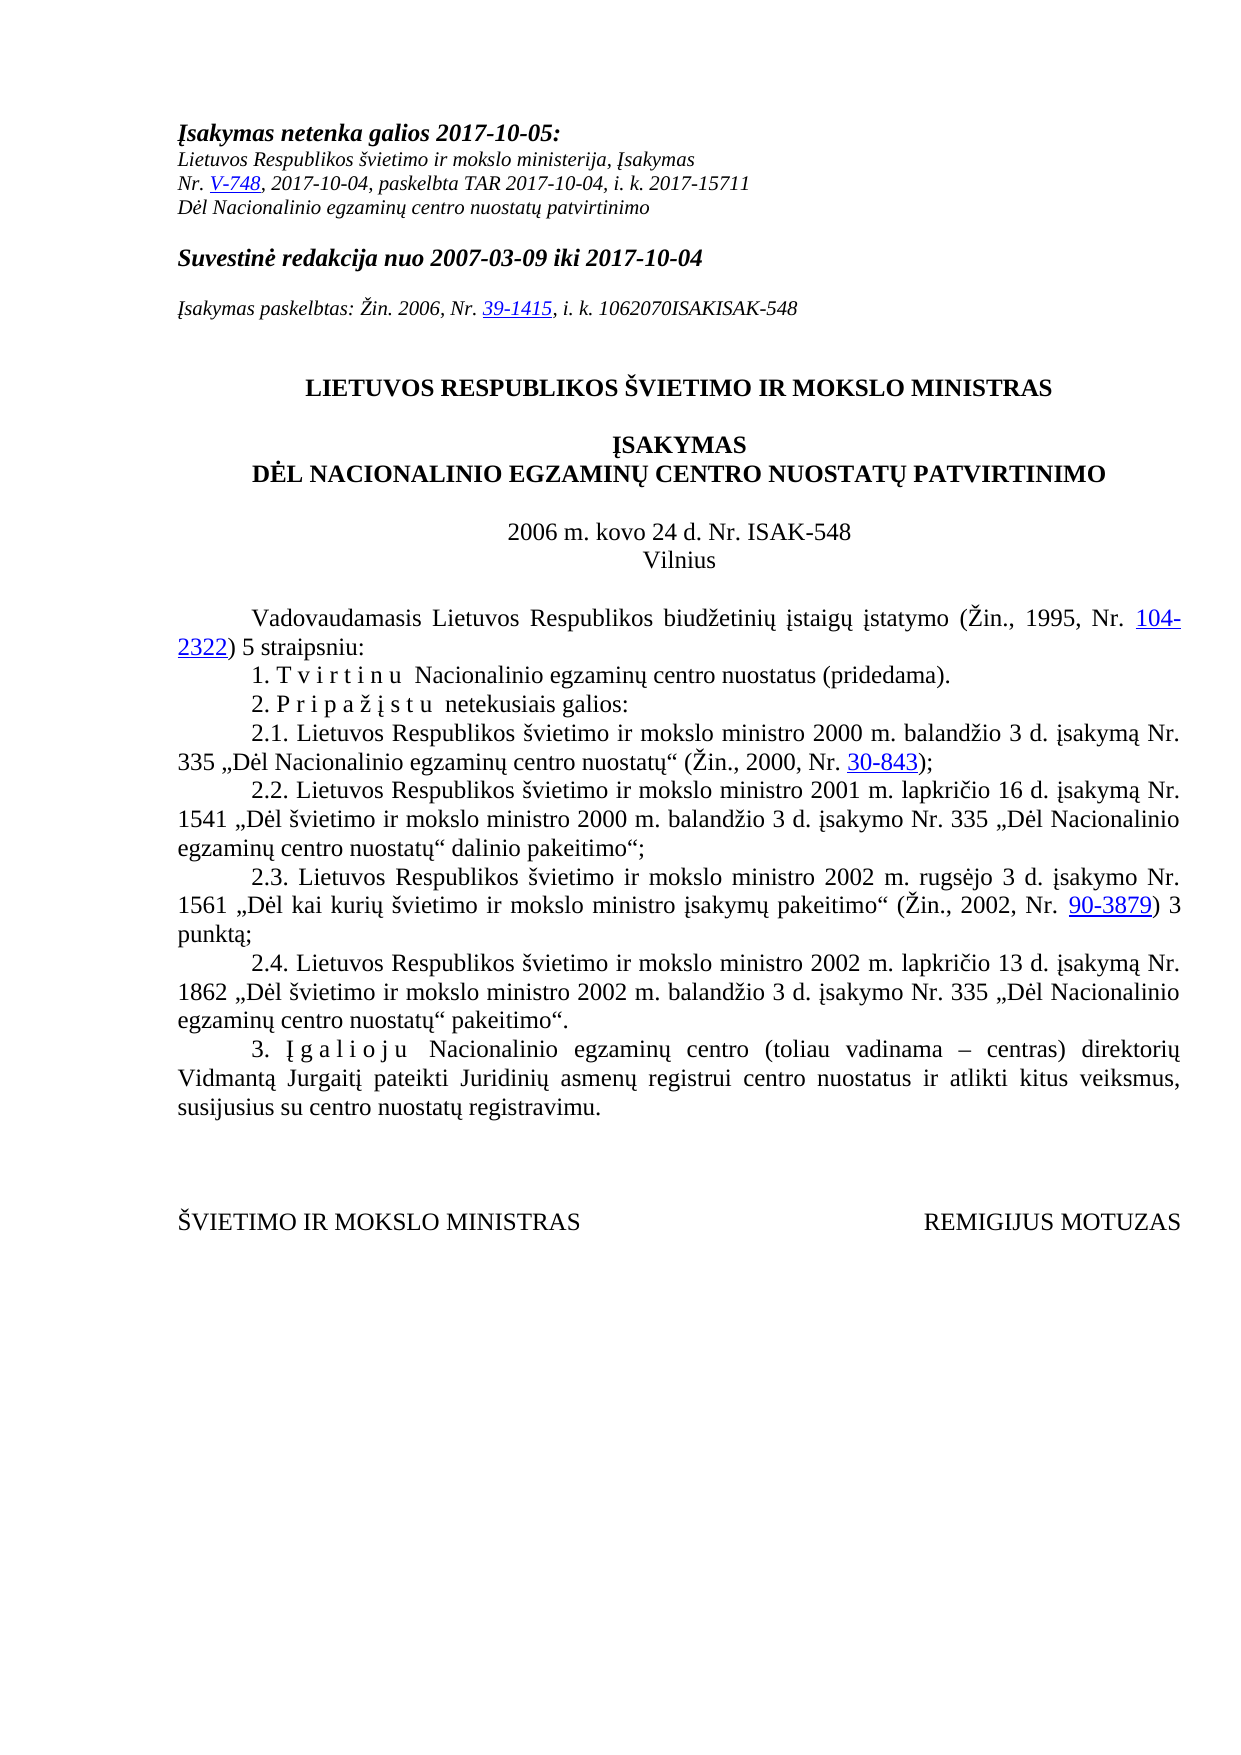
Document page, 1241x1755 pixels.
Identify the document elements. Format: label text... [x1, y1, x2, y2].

text Nr. V-748, 2017-10-04, paskelbta TAR 2017-10-04, i. k. 2017-15711 [177, 171, 1181, 195]
text ĮSAKYMAS [177, 430, 1181, 459]
text ŠVIETIMO IR MOKSLO MINISTRAS REMIGIJUS MOTUZAS [177, 1207, 1181, 1235]
text DĖL NACIONALINIO EGZAMINŲ CENTRO NUOSTATŲ PATVIRTINIMO [177, 459, 1181, 488]
text 2.3. Lietuvos Respublikos švietimo ir mokslo ministro 2002 m. rugsėjo 3 d. įsakymo Nr. 1561 „Dėl kai kurių švietimo ir mokslo ministro įsakymų pakeitimo“ (Žin., 2002, Nr. 90-3879) 3 punktą; [177, 862, 1181, 948]
text Suvestinė redakcija nuo 2007-03-09 iki 2017-10-04 [177, 243, 1181, 272]
text 2.2. Lietuvos Respublikos švietimo ir mokslo ministro 2001 m. lapkričio 16 d. įsakymą Nr. 1541 „Dėl švietimo ir mokslo ministro 2000 m. balandžio 3 d. įsakymo Nr. 335 „Dėl Nacionalinio egzaminų centro nuostatų“ dalinio pakeitimo“; [177, 775, 1181, 862]
text Vadovaudamasis Lietuvos Respublikos biudžetinių įstaigų įstatymo (Žin., 1995, Nr. 104-2322) 5 straipsniu: [177, 603, 1181, 660]
text 1. Tvirtinu Nacionalinio egzaminų centro nuostatus (pridedama). [177, 660, 1181, 689]
text 2.1. Lietuvos Respublikos švietimo ir mokslo ministro 2000 m. balandžio 3 d. įsakymą Nr. 335 „Dėl Nacionalinio egzaminų centro nuostatų“ (Žin., 2000, Nr. 30-843); [177, 718, 1181, 775]
text 2006 m. kovo 24 d. Nr. ISAK-548 [177, 517, 1181, 545]
text 3. Įgalioju Nacionalinio egzaminų centro (toliau vadinama – centras) direktorių Vidmantą Jurgaitį pateikti Juridinių asmenų registrui centro nuostatus ir atlikti kitus veiksmus, susijusius su centro nuostatų registravimu. [177, 1034, 1181, 1120]
text 2. Pripažįstu netekusiais galios: [177, 689, 1181, 718]
text Lietuvos Respublikos švietimo ir mokslo ministerija, Įsakymas [177, 147, 1181, 171]
text LIETUVOS RESPUBLIKOS ŠVIETIMO IR MOKSLO MINISTRAS [177, 373, 1181, 402]
text Vilnius [177, 545, 1181, 574]
text Įsakymas netenka galios 2017-10-05: [177, 118, 1181, 147]
text Įsakymas paskelbtas: Žin. 2006, Nr. 39-1415, i. k. 1062070ISAKISAK-548 [177, 296, 1181, 320]
text 2.4. Lietuvos Respublikos švietimo ir mokslo ministro 2002 m. lapkričio 13 d. įsakymą Nr. 1862 „Dėl švietimo ir mokslo ministro 2002 m. balandžio 3 d. įsakymo Nr. 335 „Dėl Nacionalinio egzaminų centro nuostatų“ pakeitimo“. [177, 948, 1181, 1034]
text Dėl Nacionalinio egzaminų centro nuostatų patvirtinimo [177, 195, 1181, 219]
